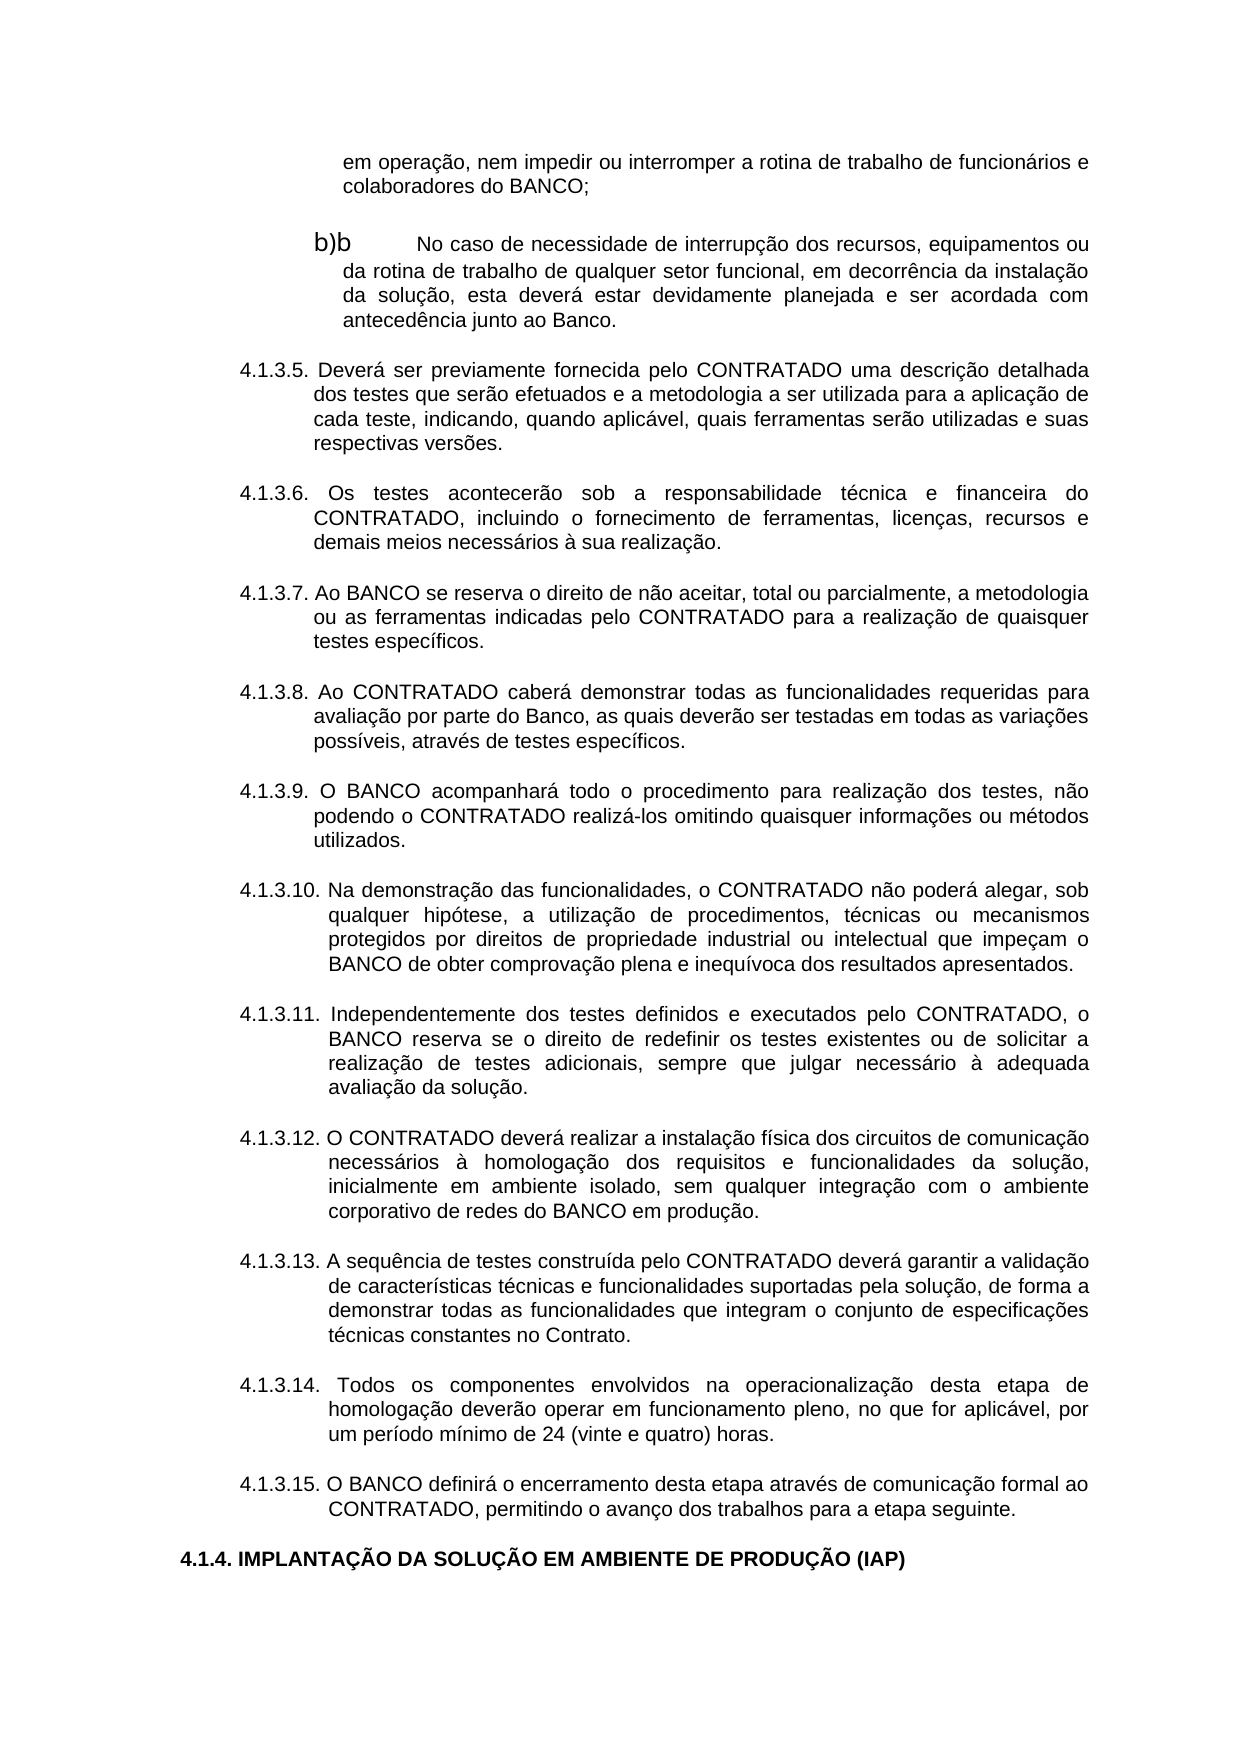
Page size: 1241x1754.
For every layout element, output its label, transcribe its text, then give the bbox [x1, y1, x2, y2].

subtitle 4.1.4. IMPLANTAÇÃO DA SOLUÇÃO EM AMBIENTE DE PRODUÇÃO (IAP) [180, 1547, 1090, 1571]
list em operação, nem impedir ou interromper a rotina de trabalho de funcionários e colaboradores do BANCO; [313, 150, 1090, 198]
text 4.1.3.10. Na demonstração das funcionalidades, o CONTRATADO não poderá alegar, sob qualquer hipótese, a utilização de procedimentos, técnicas ou mecanismos protegidos por direitos de propriedade industrial ou intelectual que impeçam o BANCO de obter comprovação plena e inequívoca dos resultados apresentados. [239, 878, 1090, 975]
text 4.1.3.9. O BANCO acompanhará todo o procedimento para realização dos testes, não podendo o CONTRATADO realizá-los omitindo quaisquer informações ou métodos utilizados. [239, 779, 1090, 852]
text 4.1.3.6. Os testes acontecerão sob a responsabilidade técnica e financeira do CONTRATADO, incluindo o fornecimento de ferramentas, licenças, recursos e demais meios necessários à sua realização. [239, 481, 1090, 554]
text 4.1.3.7. Ao BANCO se reserva o direito de não aceitar, total ou parcialmente, a metodologia ou as ferramentas indicadas pelo CONTRATADO para a realização de quaisquer testes específicos. [239, 581, 1090, 653]
text 4.1.3.14. Todos os componentes envolvidos na operacionalização desta etapa de homologação deverão operar em funcionamento pleno, no que for aplicável, por um período mínimo de 24 (vinte e quatro) horas. [239, 1373, 1090, 1446]
text 4.1.3.11. Independentemente dos testes definidos e executados pelo CONTRATADO, o BANCO reserva se o direito de redefinir os testes existentes ou de solicitar a realização de testes adicionais, sempre que julgar necessário à adequada avaliação da solução. [239, 1002, 1090, 1099]
list No caso de necessidade de interrupção dos recursos, equipamentos ou da rotina de trabalho de qualquer setor funcional, em decorrência da instalação da solução, esta deverá estar devidamente planejada e ser acordada com antecedência junto ao Banco. [313, 224, 1090, 332]
text 4.1.3.12. O CONTRATADO deverá realizar a instalação física dos circuitos de comunicação necessários à homologação dos requisitos e funcionalidades da solução, inicialmente em ambiente isolado, sem qualquer integração com o ambiente corporativo de redes do BANCO em produção. [239, 1126, 1090, 1223]
text 4.1.3.5. Deverá ser previamente fornecida pelo CONTRATADO uma descrição detalhada dos testes que serão efetuados e a metodologia a ser utilizada para a aplicação de cada teste, indicando, quando aplicável, quais ferramentas serão utilizadas e suas respectivas versões. [239, 358, 1090, 455]
text 4.1.3.13. A sequência de testes construída pelo CONTRATADO deverá garantir a validação de características técnicas e funcionalidades suportadas pela solução, de forma a demonstrar todas as funcionalidades que integram o conjunto de especificações técnicas constantes no Contrato. [239, 1249, 1090, 1346]
text 4.1.3.8. Ao CONTRATADO caberá demonstrar todas as funcionalidades requeridas para avaliação por parte do Banco, as quais deverão ser testadas em todas as variações possíveis, através de testes específicos. [239, 680, 1090, 752]
text 4.1.3.15. O BANCO definirá o encerramento desta etapa através de comunicação formal ao CONTRATADO, permitindo o avanço dos trabalhos para a etapa seguinte. [239, 1472, 1090, 1521]
